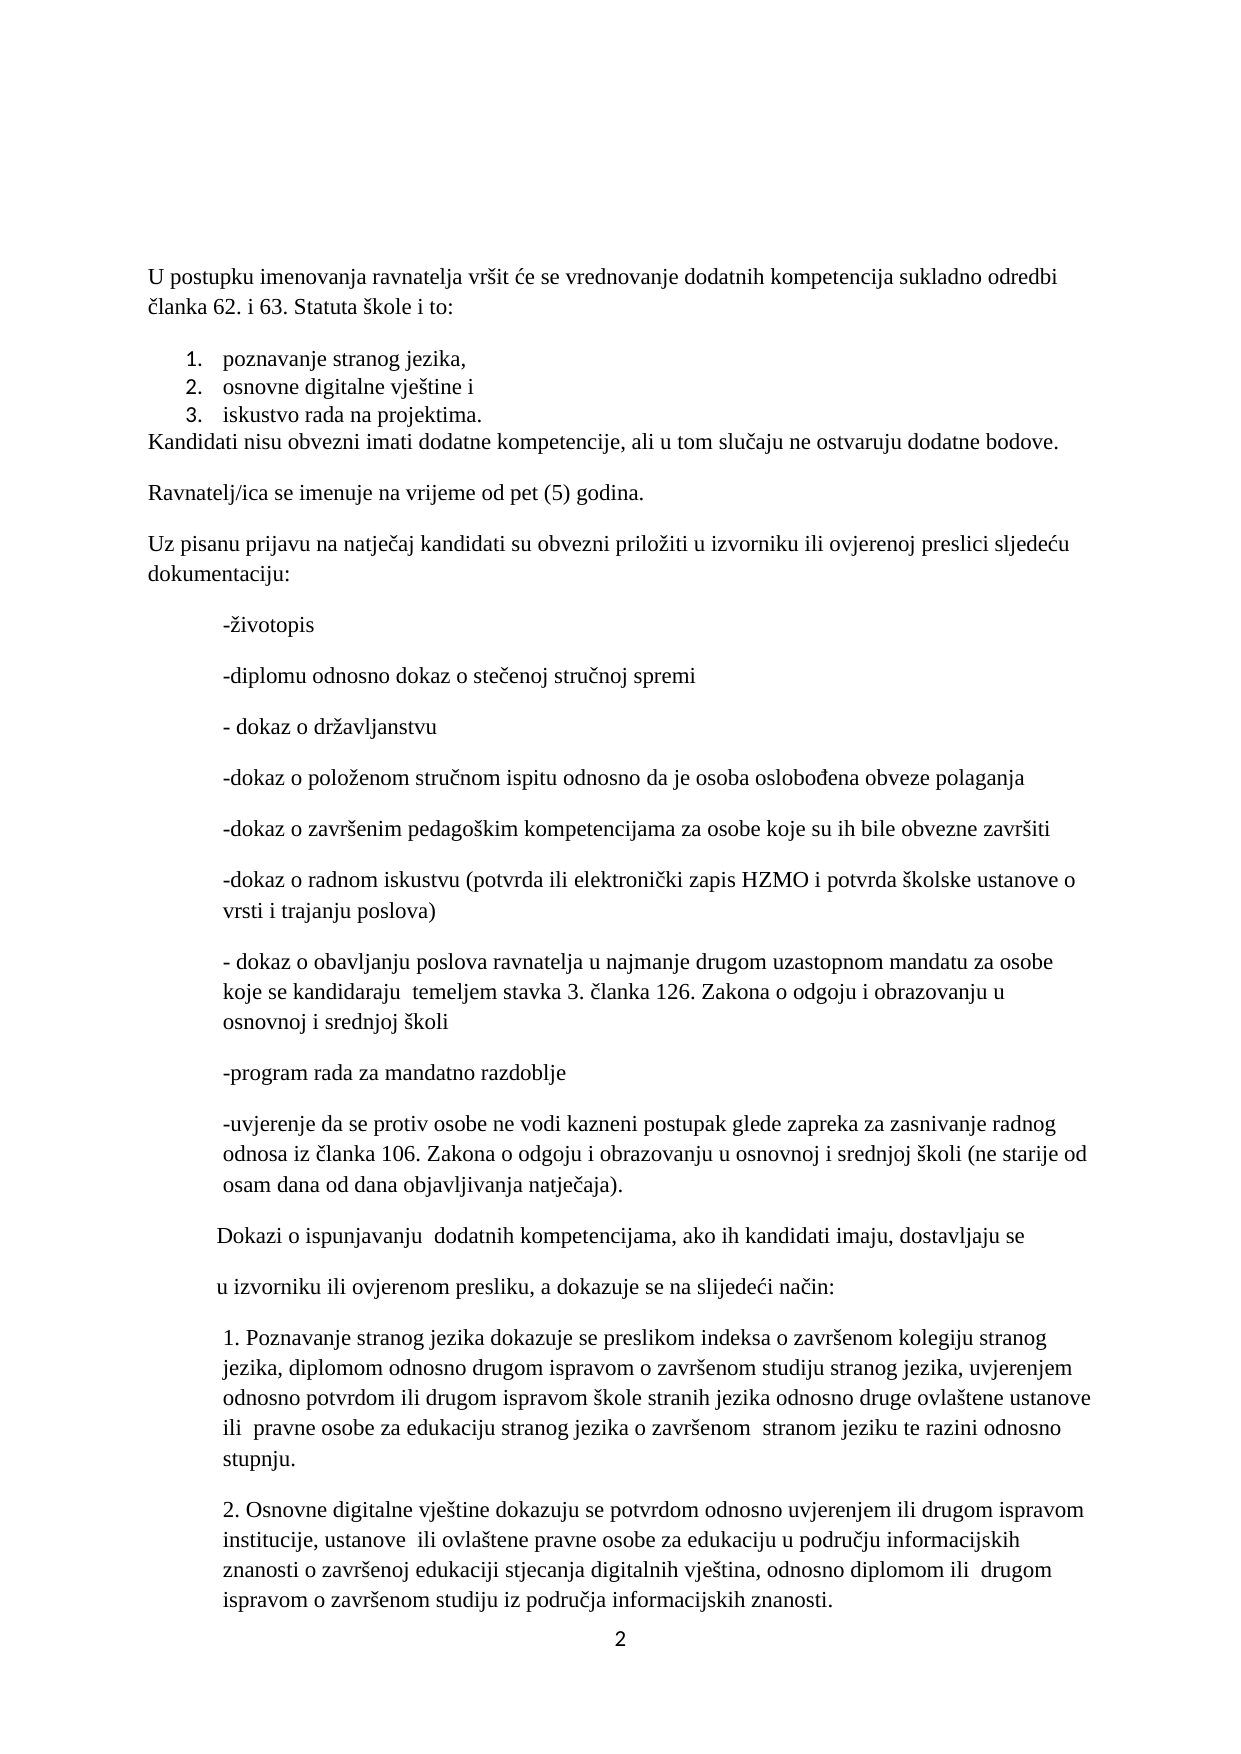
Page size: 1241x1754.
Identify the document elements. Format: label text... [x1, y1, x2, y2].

text - dokaz o obavljanju poslova ravnatelja u najmanje drugom uzastopnom mandatu za osobe koje se kandidaraju temeljem stavka 3. članka 126. Zakona o odgoju i obrazovanju u osnovnoj i srednjoj školi [223, 948, 1093, 1034]
text U postupku imenovanja ravnatelja vršit će se vrednovanje dodatnih kompetencija sukladno odredbi članka 62. i 63. Statuta škole i to: [148, 263, 1093, 319]
text -uvjerenje da se protiv osobe ne vodi kazneni postupak glede zapreka za zasnivanje radnog odnosa iz članka 106. Zakona o odgoju i obrazovanju u osnovnoj i srednjoj školi (ne starije od osam dana od dana objavljivanja natječaja). [223, 1110, 1093, 1197]
list iskustvo rada na projektima. [185, 400, 1093, 428]
text -dokaz o položenom stručnom ispitu odnosno da je osoba oslobođena obveze polaganja [223, 764, 1093, 791]
text u izvorniku ili ovjerenom presliku, a dokazuje se na slijedeći način: [148, 1273, 1093, 1299]
text Kandidati nisu obvezni imati dodatne kompetencije, ali u tom slučaju ne ostvaruju dodatne bodove. [148, 428, 1093, 454]
text Dokazi o ispunjavanju dodatnih kompetencijama, ako ih kandidati imaju, dostavljaju se [148, 1222, 1093, 1248]
text -dokaz o radnom iskustvu (potvrda ili elektronički zapis HZMO i potvrda školske ustanove o vrsti i trajanju poslova) [223, 867, 1093, 923]
text -diplomu odnosno dokaz o stečenoj stručnoj spremi [223, 662, 1093, 689]
list poznavanje stranog jezika, [185, 344, 1093, 372]
text 1. Poznavanje stranog jezika dokazuje se preslikom indeksa o završenom kolegiju stranog jezika, diplomom odnosno drugom ispravom o završenom studiju stranog jezika, uvjerenjem odnosno potvrdom ili drugom ispravom škole stranih jezika odnosno druge ovlaštene ustanove ili pravne osobe za edukaciju stranog jezika o završenom stranom jeziku te razini odnosno stupnju. [223, 1324, 1093, 1471]
text 2. Osnovne digitalne vještine dokazuju se potvrdom odnosno uvjerenjem ili drugom ispravom institucije, ustanove ili ovlaštene pravne osobe za edukaciju u području informacijskih znanosti o završenoj edukaciji stjecanja digitalnih vještina, odnosno diplomom ili drugom ispravom o završenom studiju iz područja informacijskih znanosti. [223, 1496, 1093, 1613]
text -životopis [223, 611, 1093, 638]
text - dokaz o državljanstvu [223, 713, 1093, 740]
text -dokaz o završenim pedagoškim kompetencijama za osobe koje su ih bile obvezne završiti [223, 816, 1093, 842]
list osnovne digitalne vještine i [185, 372, 1093, 400]
text Uz pisanu prijavu na natječaj kandidati su obvezni priložiti u izvorniku ili ovjerenoj preslici sljedeću dokumentaciju: [148, 530, 1093, 587]
text -program rada za mandatno razdoblje [223, 1059, 1093, 1086]
text Ravnatelj/ica se imenuje na vrijeme od pet (5) godina. [148, 479, 1093, 505]
